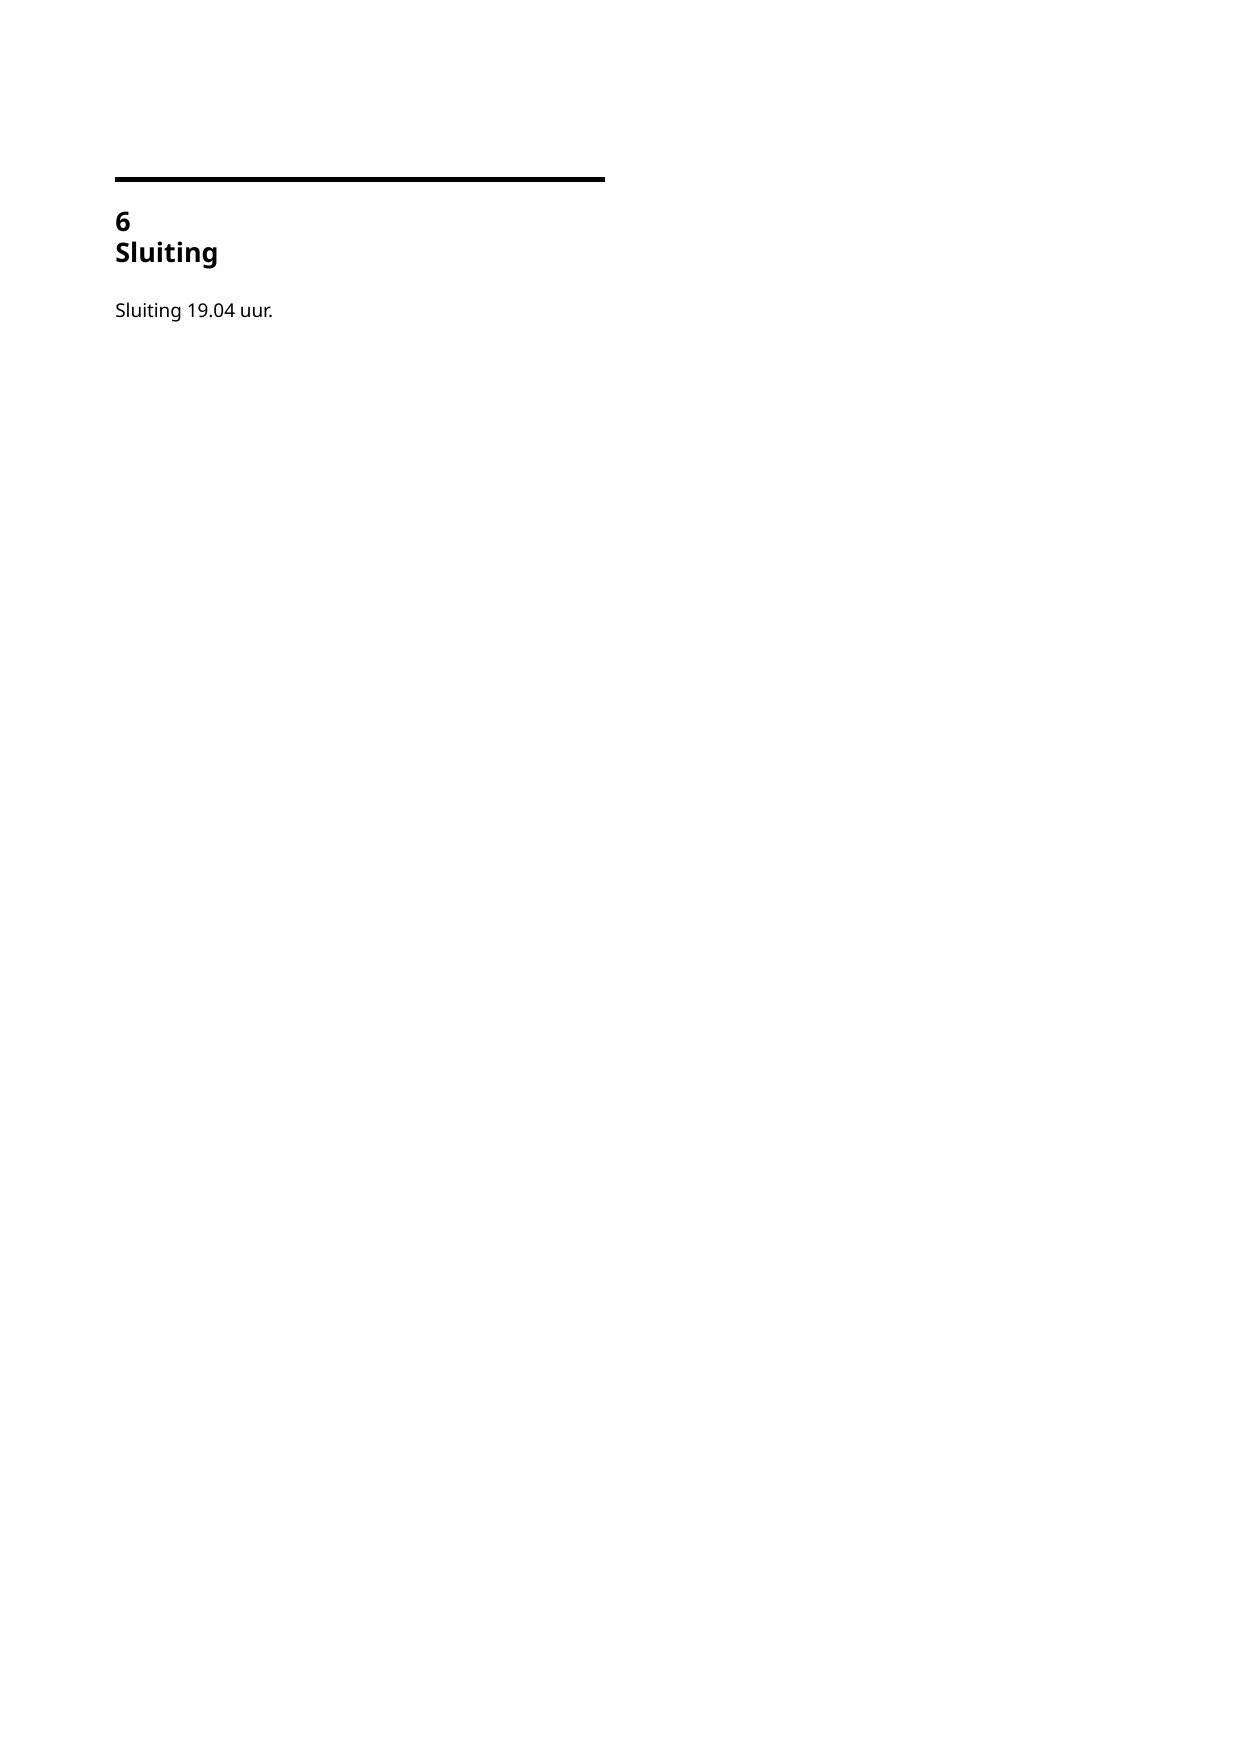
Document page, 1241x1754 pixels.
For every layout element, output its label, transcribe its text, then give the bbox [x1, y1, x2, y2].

text Sluiting 19.04 uur. [115, 302, 605, 322]
text 6 [115, 203, 605, 239]
text Sluiting [115, 239, 605, 283]
